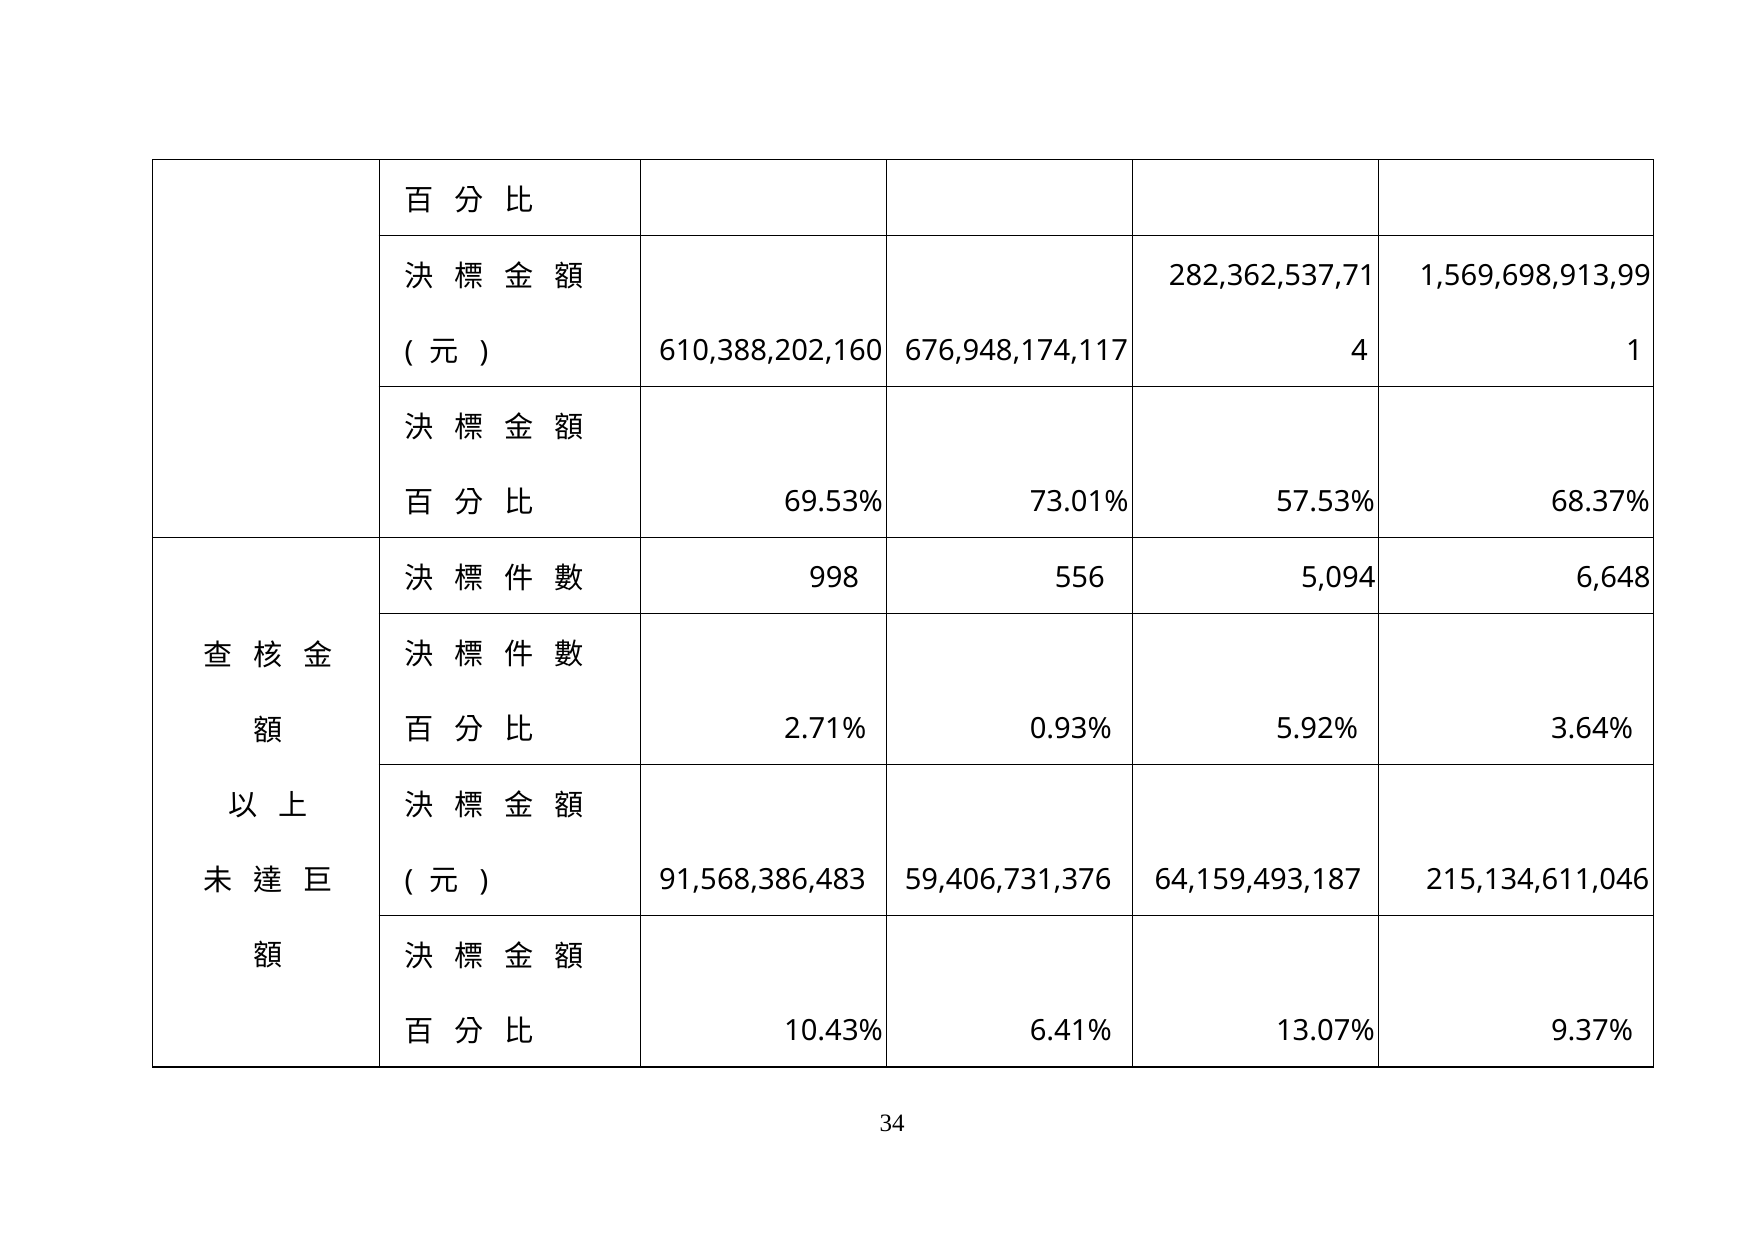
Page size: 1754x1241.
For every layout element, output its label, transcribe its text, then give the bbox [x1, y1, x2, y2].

table_cell 5,094 [1133, 538, 1378, 613]
table_cell [1654, 915, 1667, 1066]
table_cell 1,569,698,913,991 [1379, 236, 1653, 386]
table_cell 9.37% [1379, 916, 1653, 1066]
table_cell 決標金額(元) [380, 765, 640, 915]
table_cell 5.92% [1133, 614, 1378, 764]
table_cell 13.07% [1133, 916, 1378, 1066]
table_cell [1654, 386, 1667, 537]
table_cell 10.43% [641, 916, 886, 1066]
table_cell 6.41% [887, 916, 1132, 1066]
table_cell 676,948,174,117 [887, 236, 1132, 386]
table_cell 59,406,731,376 [887, 765, 1132, 915]
table_cell 64,159,493,187 [1133, 765, 1378, 915]
table_cell 57.53% [1133, 387, 1378, 537]
table_cell 556 [887, 538, 1132, 613]
table_cell [153, 160, 379, 537]
table_cell [1133, 160, 1378, 235]
table_cell [1654, 235, 1667, 386]
table_cell 73.01% [887, 387, 1132, 537]
table_cell 查核金額 以上 未達巨額 [153, 538, 379, 1066]
table_cell 2.71% [641, 614, 886, 764]
table_cell 998 [641, 538, 886, 613]
table_cell 91,568,386,483 [641, 765, 886, 915]
table_cell 69.53% [641, 387, 886, 537]
table_cell [1654, 537, 1667, 613]
table_cell 決標金額百分比 [380, 387, 640, 537]
table_cell 3.64% [1379, 614, 1653, 764]
table_cell 68.37% [1379, 387, 1653, 537]
table_cell 決標金額(元) [380, 236, 640, 386]
table_cell 215,134,611,046 [1379, 765, 1653, 915]
table_cell 610,388,202,160 [641, 236, 886, 386]
table_cell 百分比 [380, 160, 640, 235]
table_cell 282,362,537,714 [1133, 236, 1378, 386]
table_cell [1654, 764, 1667, 915]
table_cell [1379, 160, 1653, 235]
table_cell [887, 160, 1132, 235]
table_cell [1654, 613, 1667, 764]
table_cell 決標件數 [380, 538, 640, 613]
table_cell 6,648 [1379, 538, 1653, 613]
table_cell 0.93% [887, 614, 1132, 764]
table_cell 決標件數百分比 [380, 614, 640, 764]
table_cell 決標金額百分比 [380, 916, 640, 1066]
table_cell [641, 160, 886, 235]
table_cell [1654, 159, 1667, 235]
